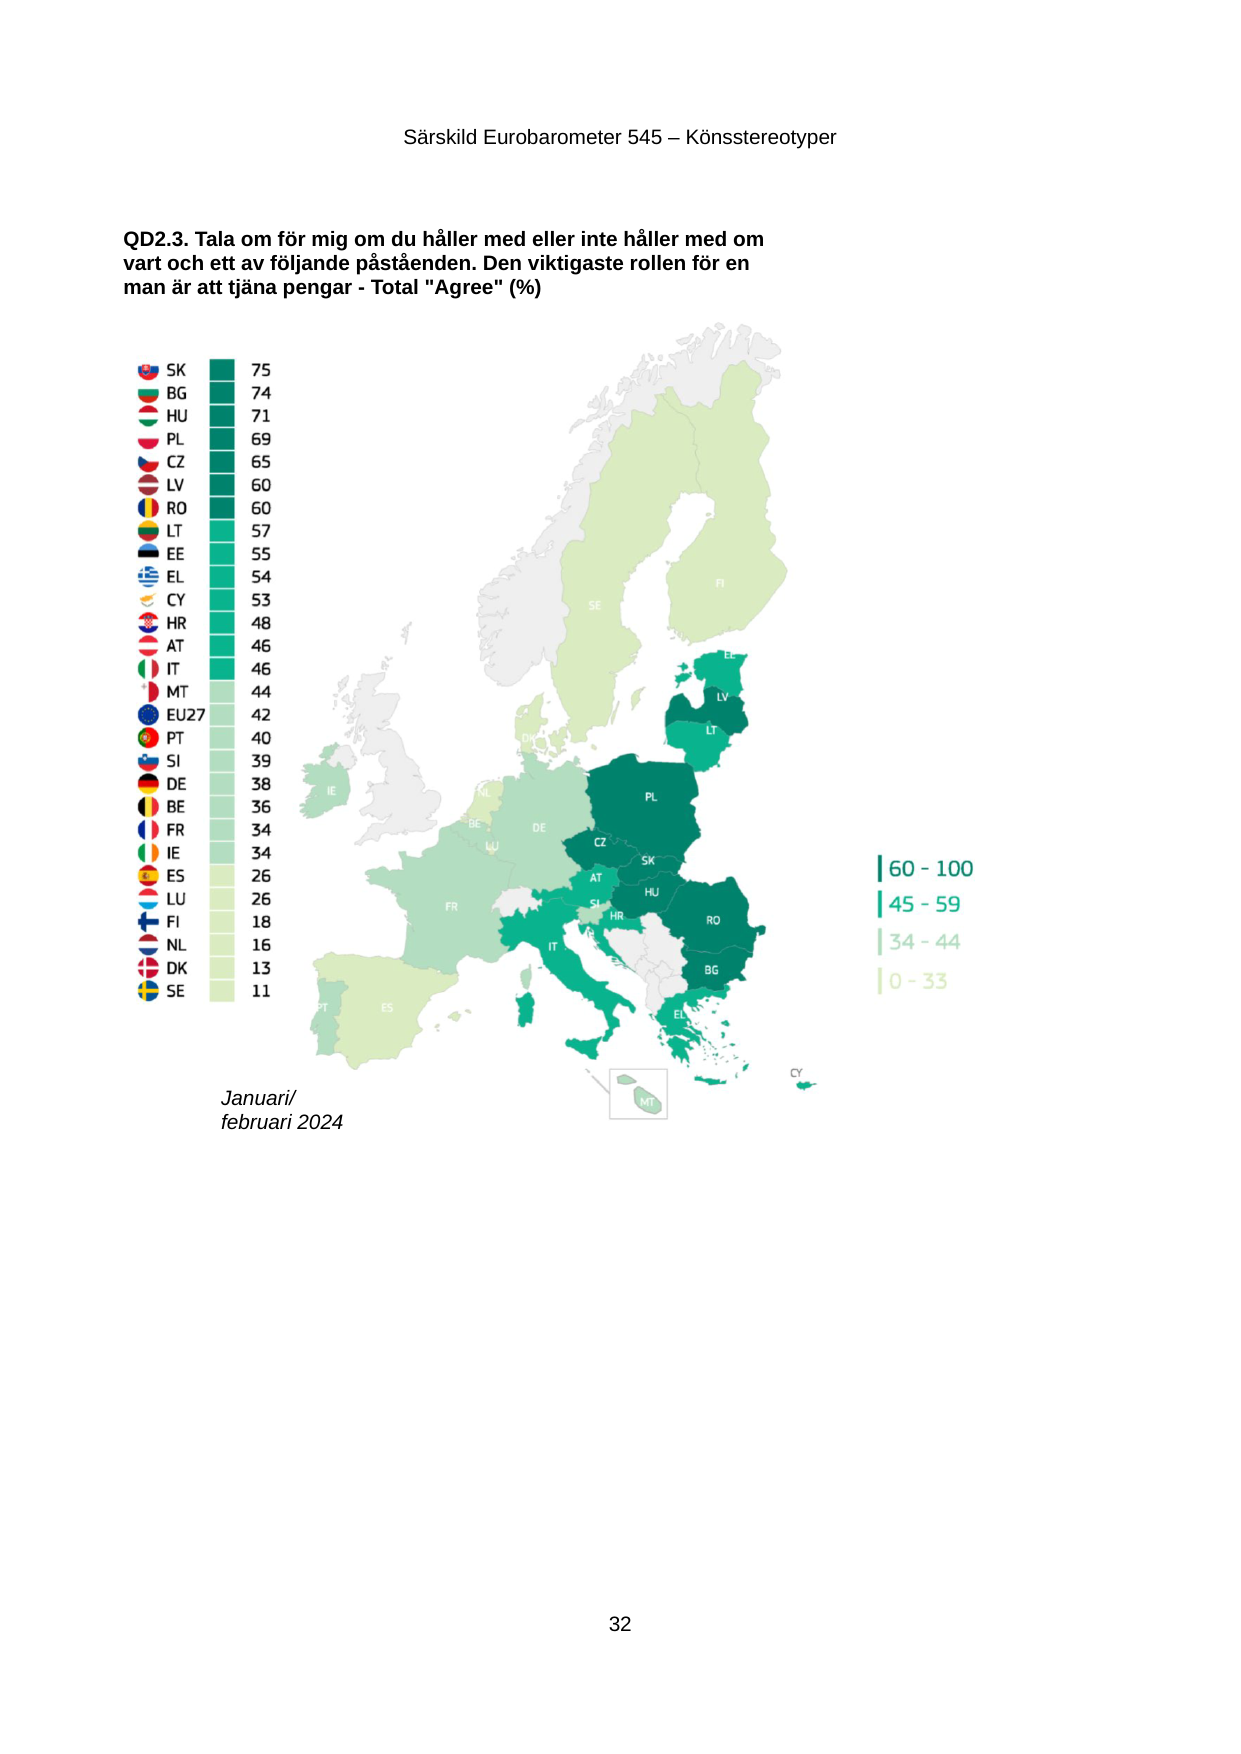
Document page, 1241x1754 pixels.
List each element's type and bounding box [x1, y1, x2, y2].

picture [126, 310, 977, 1125]
picture [311, 1116, 318, 1125]
